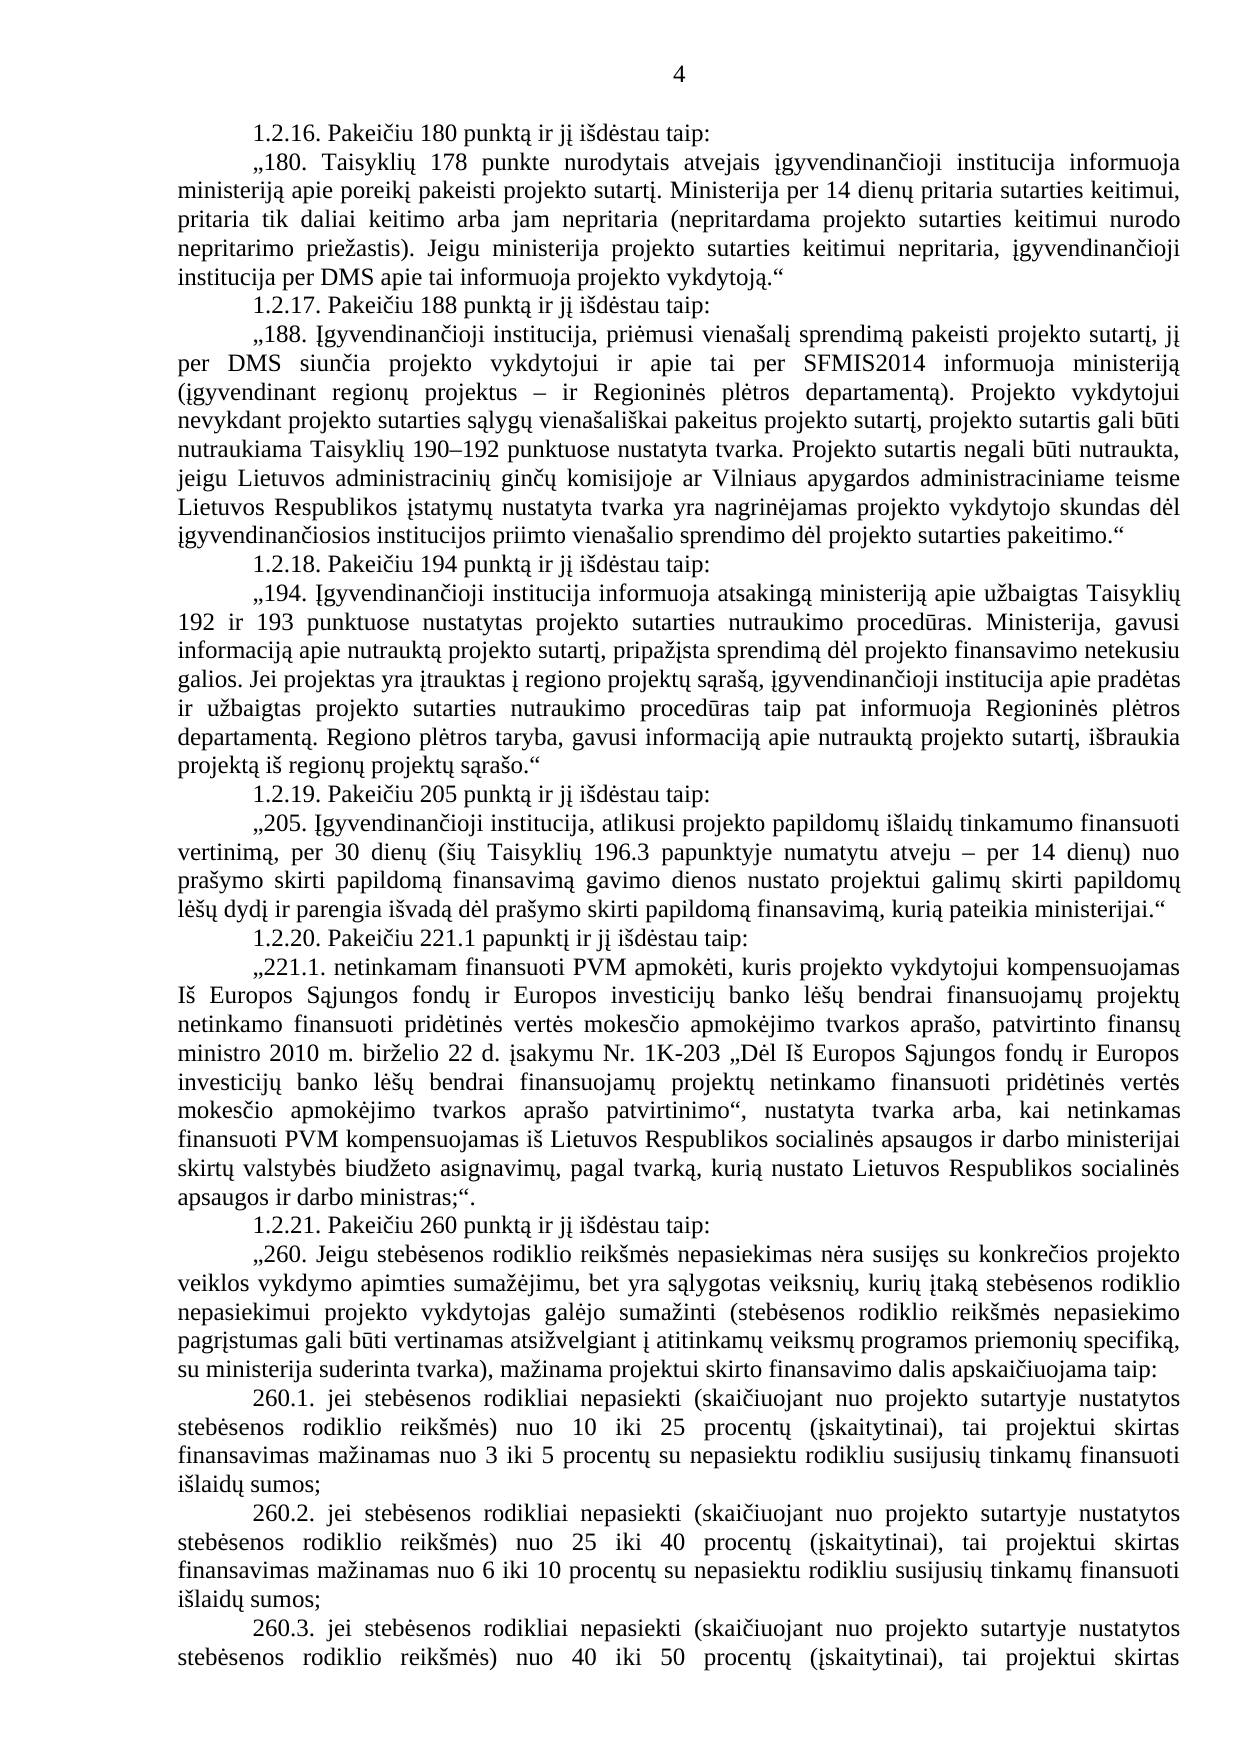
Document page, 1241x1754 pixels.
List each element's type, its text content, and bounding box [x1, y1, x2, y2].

text 1.2.21. Pakeičiu 260 punktą ir jį išdėstau taip: [177, 1211, 1181, 1239]
text „194. Įgyvendinančioji institucija informuoja atsakingą ministeriją apie užbaigtas Taisyklių 192 ir 193 punktuose nustatytas projekto sutarties nutraukimo procedūras. Ministerija, gavusi informaciją apie nutrauktą projekto sutartį, pripažįsta sprendimą dėl projekto finansavimo netekusiu galios. Jei projektas yra įtrauktas į regiono projektų sąrašą, įgyvendinančioji institucija apie pradėtas ir užbaigtas projekto sutarties nutraukimo procedūras taip pat informuoja Regioninės plėtros departamentą. Regiono plėtros taryba, gavusi informaciją apie nutrauktą projekto sutartį, išbraukia projektą iš regionų projektų sąrašo.“ [177, 578, 1181, 779]
text 1.2.16. Pakeičiu 180 punktą ir jį išdėstau taip: [177, 118, 1181, 147]
text 1.2.20. Pakeičiu 221.1 papunktį ir jį išdėstau taip: [177, 923, 1181, 952]
text „205. Įgyvendinančioji institucija, atlikusi projekto papildomų išlaidų tinkamumo finansuoti vertinimą, per 30 dienų (šių Taisyklių 196.3 papunktyje numatytu atveju – per 14 dienų) nuo prašymo skirti papildomą finansavimą gavimo dienos nustato projektui galimų skirti papildomų lėšų dydį ir parengia išvadą dėl prašymo skirti papildomą finansavimą, kurią pateikia ministerijai.“ [177, 808, 1181, 923]
text 1.2.19. Pakeičiu 205 punktą ir jį išdėstau taip: [177, 779, 1181, 808]
text 260.3. jei stebėsenos rodikliai nepasiekti (skaičiuojant nuo projekto sutartyje nustatytos stebėsenos rodiklio reikšmės) nuo 40 iki 50 procentų (įskaitytinai), tai projektui skirtas [177, 1613, 1181, 1671]
text 1.2.18. Pakeičiu 194 punktą ir jį išdėstau taip: [177, 549, 1181, 578]
text „188. Įgyvendinančioji institucija, priėmusi vienašalį sprendimą pakeisti projekto sutartį, jį per DMS siunčia projekto vykdytojui ir apie tai per SFMIS2014 informuoja ministeriją (įgyvendinant regionų projektus – ir Regioninės plėtros departamentą). Projekto vykdytojui nevykdant projekto sutarties sąlygų vienašališkai pakeitus projekto sutartį, projekto sutartis gali būti nutraukiama Taisyklių 190–192 punktuose nustatyta tvarka. Projekto sutartis negali būti nutraukta, jeigu Lietuvos administracinių ginčų komisijoje ar Vilniaus apygardos administraciniame teisme Lietuvos Respublikos įstatymų nustatyta tvarka yra nagrinėjamas projekto vykdytojo skundas dėl įgyvendinančiosios institucijos priimto vienašalio sprendimo dėl projekto sutarties pakeitimo.“ [177, 319, 1181, 549]
text „180. Taisyklių 178 punkte nurodytais atvejais įgyvendinančioji institucija informuoja ministeriją apie poreikį pakeisti projekto sutartį. Ministerija per 14 dienų pritaria sutarties keitimui, pritaria tik daliai keitimo arba jam nepritaria (nepritardama projekto sutarties keitimui nurodo nepritarimo priežastis). Jeigu ministerija projekto sutarties keitimui nepritaria, įgyvendinančioji institucija per DMS apie tai informuoja projekto vykdytoją.“ [177, 147, 1181, 291]
text 260.2. jei stebėsenos rodikliai nepasiekti (skaičiuojant nuo projekto sutartyje nustatytos stebėsenos rodiklio reikšmės) nuo 25 iki 40 procentų (įskaitytinai), tai projektui skirtas finansavimas mažinamas nuo 6 iki 10 procentų su nepasiektu rodikliu susijusių tinkamų finansuoti išlaidų sumos; [177, 1498, 1181, 1613]
text „260. Jeigu stebėsenos rodiklio reikšmės nepasiekimas nėra susijęs su konkrečios projekto veiklos vykdymo apimties sumažėjimu, bet yra sąlygotas veiksnių, kurių įtaką stebėsenos rodiklio nepasiekimui projekto vykdytojas galėjo sumažinti (stebėsenos rodiklio reikšmės nepasiekimo pagrįstumas gali būti vertinamas atsižvelgiant į atitinkamų veiksmų programos priemonių specifiką, su ministerija suderinta tvarka), mažinama projektui skirto finansavimo dalis apskaičiuojama taip: [177, 1239, 1181, 1383]
text „221.1. netinkamam finansuoti PVM apmokėti, kuris projekto vykdytojui kompensuojamas Iš Europos Sąjungos fondų ir Europos investicijų banko lėšų bendrai finansuojamų projektų netinkamo finansuoti pridėtinės vertės mokesčio apmokėjimo tvarkos aprašo, patvirtinto finansų ministro 2010 m. birželio 22 d. įsakymu Nr. 1K-203 „Dėl Iš Europos Sąjungos fondų ir Europos investicijų banko lėšų bendrai finansuojamų projektų netinkamo finansuoti pridėtinės vertės mokesčio apmokėjimo tvarkos aprašo patvirtinimo“, nustatyta tvarka arba, kai netinkamas finansuoti PVM kompensuojamas iš Lietuvos Respublikos socialinės apsaugos ir darbo ministerijai skirtų valstybės biudžeto asignavimų, pagal tvarką, kurią nustato Lietuvos Respublikos socialinės apsaugos ir darbo ministras;“. [177, 952, 1181, 1211]
text 1.2.17. Pakeičiu 188 punktą ir jį išdėstau taip: [177, 291, 1181, 319]
text 260.1. jei stebėsenos rodikliai nepasiekti (skaičiuojant nuo projekto sutartyje nustatytos stebėsenos rodiklio reikšmės) nuo 10 iki 25 procentų (įskaitytinai), tai projektui skirtas finansavimas mažinamas nuo 3 iki 5 procentų su nepasiektu rodikliu susijusių tinkamų finansuoti išlaidų sumos; [177, 1383, 1181, 1498]
